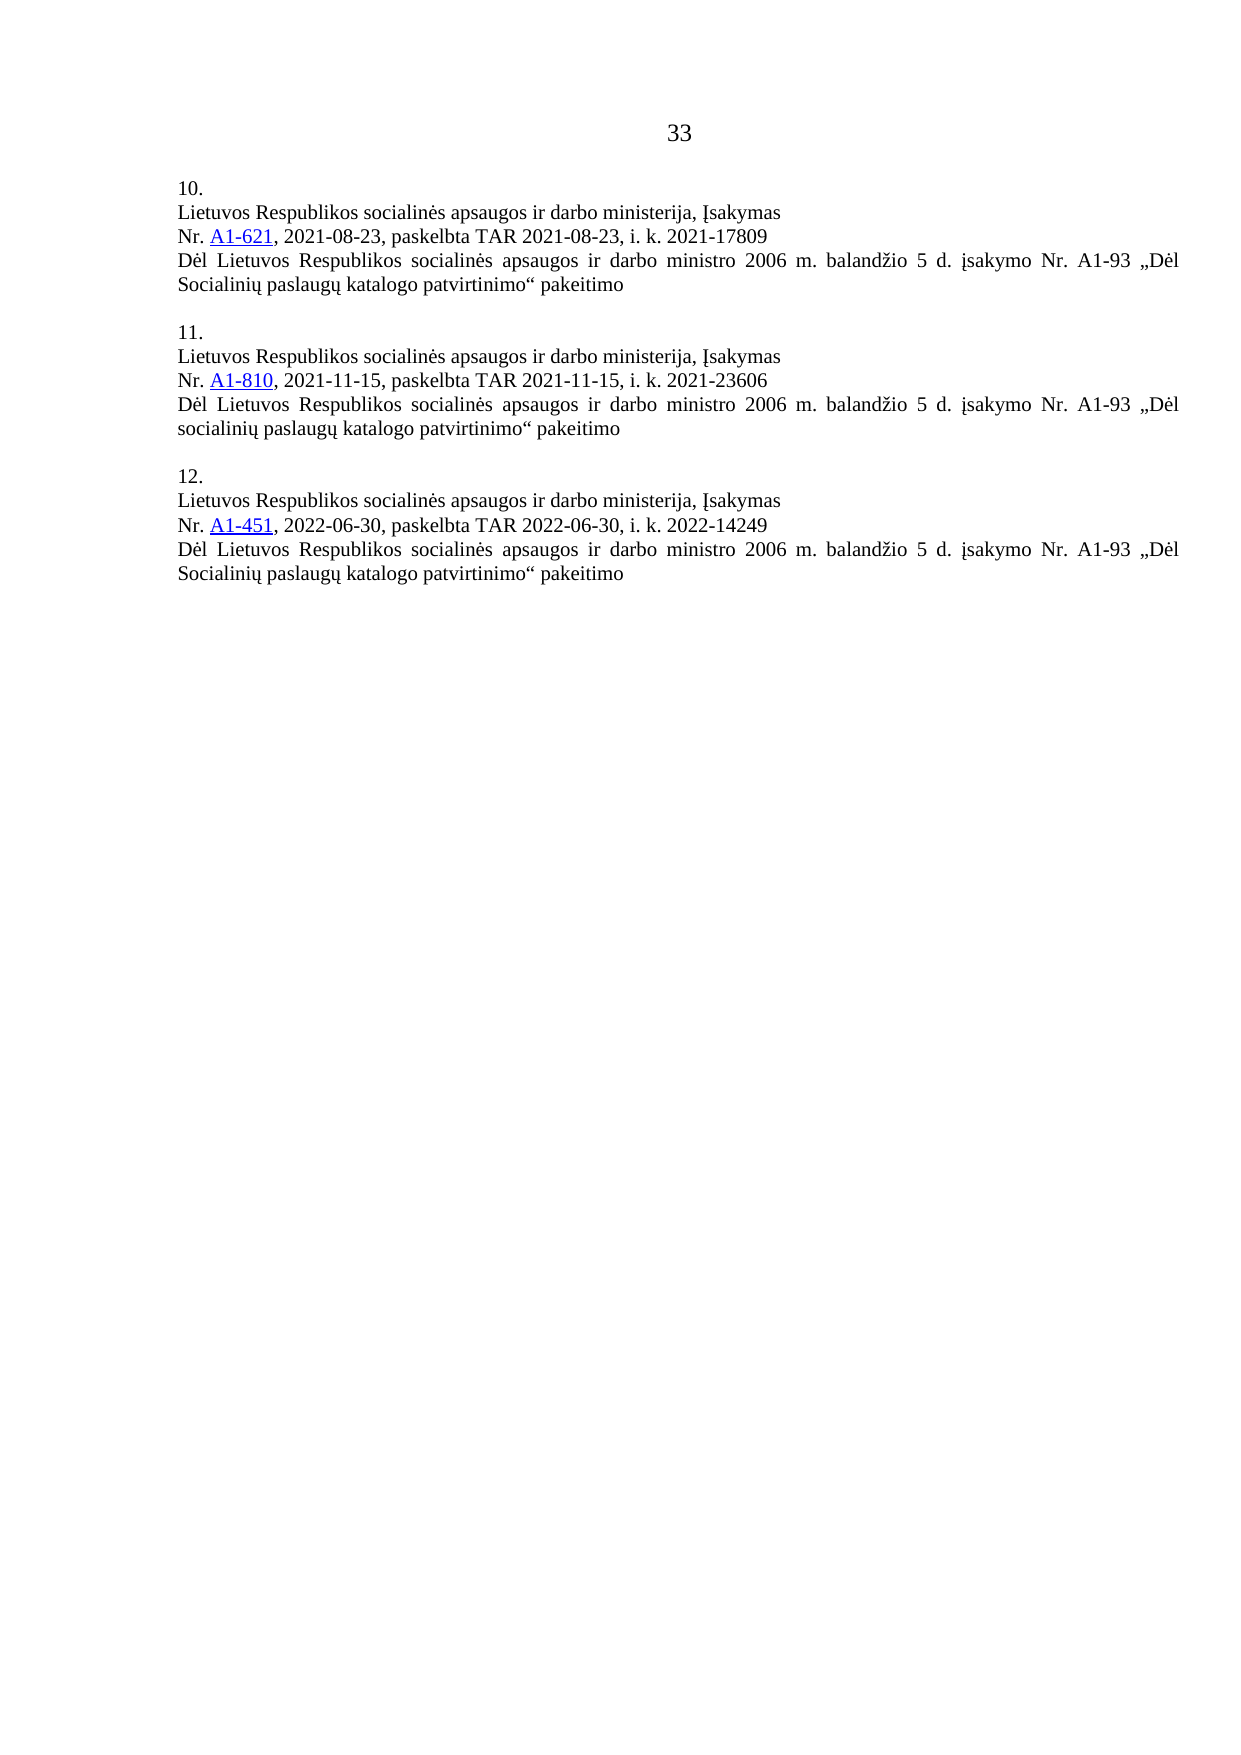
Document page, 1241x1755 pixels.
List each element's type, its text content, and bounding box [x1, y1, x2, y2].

text 12. [177, 464, 1181, 488]
text Dėl Lietuvos Respublikos socialinės apsaugos ir darbo ministro 2006 m. balandžio 5 d. įsakymo Nr. A1-93 „Dėl Socialinių paslaugų katalogo patvirtinimo“ pakeitimo [177, 248, 1181, 296]
text Dėl Lietuvos Respublikos socialinės apsaugos ir darbo ministro 2006 m. balandžio 5 d. įsakymo Nr. A1-93 „Dėl Socialinių paslaugų katalogo patvirtinimo“ pakeitimo [177, 537, 1181, 585]
text Nr. A1-451, 2022-06-30, paskelbta TAR 2022-06-30, i. k. 2022-14249 [177, 512, 1181, 537]
text Nr. A1-810, 2021-11-15, paskelbta TAR 2021-11-15, i. k. 2021-23606 [177, 368, 1181, 392]
text Lietuvos Respublikos socialinės apsaugos ir darbo ministerija, Įsakymas [177, 344, 1181, 368]
text Dėl Lietuvos Respublikos socialinės apsaugos ir darbo ministro 2006 m. balandžio 5 d. įsakymo Nr. A1-93 „Dėl socialinių paslaugų katalogo patvirtinimo“ pakeitimo [177, 392, 1181, 440]
text Nr. A1-621, 2021-08-23, paskelbta TAR 2021-08-23, i. k. 2021-17809 [177, 224, 1181, 248]
text 11. [177, 320, 1181, 344]
text Lietuvos Respublikos socialinės apsaugos ir darbo ministerija, Įsakymas [177, 488, 1181, 512]
text Lietuvos Respublikos socialinės apsaugos ir darbo ministerija, Įsakymas [177, 200, 1181, 224]
text 10. [177, 176, 1181, 200]
